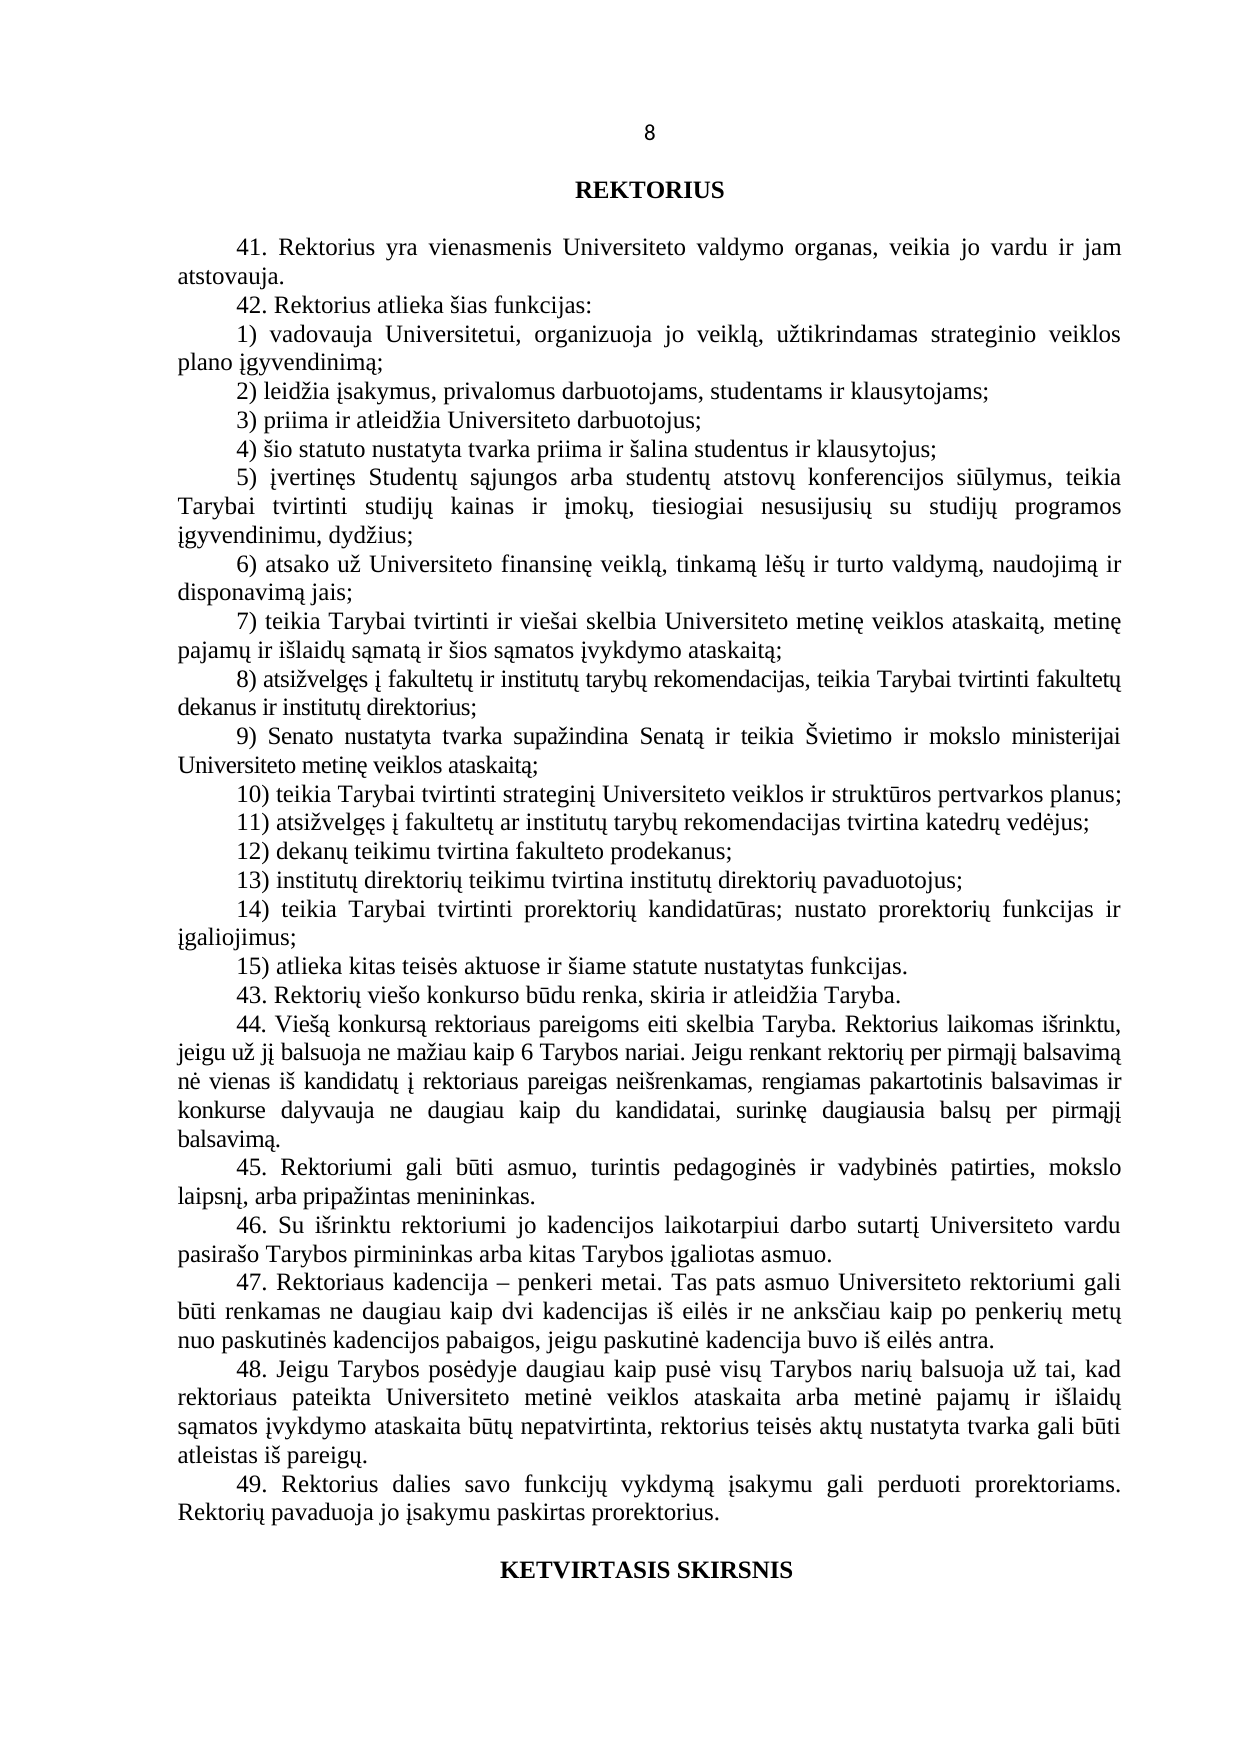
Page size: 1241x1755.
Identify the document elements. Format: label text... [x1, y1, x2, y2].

text 5) įvertinęs Studentų sąjungos arba studentų atstovų konferencijos siūlymus, teikia Tarybai tvirtinti studijų kainas ir įmokų, tiesiogiai nesusijusių su studijų programos įgyvendinimu, dydžius; [177, 462, 1122, 549]
text 9) Senato nustatyta tvarka supažindina Senatą ir teikia Švietimo ir mokslo ministerijai Universiteto metinę veiklos ataskaitą; [177, 721, 1122, 779]
text 48. Jeigu Tarybos posėdyje daugiau kaip pusė visų Tarybos narių balsuoja už tai, kad rektoriaus pateikta Universiteto metinė veiklos ataskaita arba metinė pajamų ir išlaidų sąmatos įvykdymo ataskaita būtų nepatvirtinta, rektorius teisės aktų nustatyta tvarka gali būti atleistas iš pareigų. [177, 1354, 1122, 1469]
text 6) atsako už Universiteto finansinę veiklą, tinkamą lėšų ir turto valdymą, naudojimą ir disponavimą jais; [177, 549, 1122, 606]
text 45. Rektoriumi gali būti asmuo, turintis pedagoginės ir vadybinės patirties, mokslo laipsnį, arba pripažintas menininkas. [177, 1152, 1122, 1210]
text 8) atsižvelgęs į fakultetų ir institutų tarybų rekomendacijas, teikia Tarybai tvirtinti fakultetų dekanus ir institutų direktorius; [177, 664, 1122, 721]
text ketvirtasis SKIRSNIS [177, 1555, 1122, 1584]
text 42. Rektorius atlieka šias funkcijas: [177, 290, 1122, 319]
text 13) institutų direktorių teikimu tvirtina institutų direktorių pavaduotojus; [177, 865, 1122, 894]
text 44. Viešą konkursą rektoriaus pareigoms eiti skelbia Taryba. Rektorius laikomas išrinktu, jeigu už jį balsuoja ne mažiau kaip 6 Tarybos nariai. Jeigu renkant rektorių per pirmąjį balsavimą nė vienas iš kandidatų į rektoriaus pareigas neišrenkamas, rengiamas pakartotinis balsavimas ir konkurse dalyvauja ne daugiau kaip du kandidatai, surinkę daugiausia balsų per pirmąjį balsavimą. [177, 1009, 1122, 1152]
text 4) šio statuto nustatyta tvarka priima ir šalina studentus ir klausytojus; [177, 434, 1122, 462]
text 3) priima ir atleidžia Universiteto darbuotojus; [177, 405, 1122, 434]
text 12) dekanų teikimu tvirtina fakulteto prodekanus; [177, 836, 1122, 865]
text 14) teikia Tarybai tvirtinti prorektorių kandidatūras; nustato prorektorių funkcijas ir įgaliojimus; [177, 894, 1122, 951]
text 41. Rektorius yra vienasmenis Universiteto valdymo organas, veikia jo vardu ir jam atstovauja. [177, 232, 1122, 290]
text 1) vadovauja Universitetui, organizuoja jo veiklą, užtikrindamas strateginio veiklos plano įgyvendinimą; [177, 319, 1122, 376]
text REKTORIUS [177, 175, 1122, 204]
text 11) atsižvelgęs į fakultetų ar institutų tarybų rekomendacijas tvirtina katedrų vedėjus; [177, 807, 1122, 836]
text 43. Rektorių viešo konkurso būdu renka, skiria ir atleidžia Taryba. [177, 980, 1122, 1009]
text 47. Rektoriaus kadencija – penkeri metai. Tas pats asmuo Universiteto rektoriumi gali būti renkamas ne daugiau kaip dvi kadencijas iš eilės ir ne anksčiau kaip po penkerių metų nuo paskutinės kadencijos pabaigos, jeigu paskutinė kadencija buvo iš eilės antra. [177, 1267, 1122, 1354]
text 10) teikia Tarybai tvirtinti strateginį Universiteto veiklos ir struktūros pertvarkos planus; [177, 779, 1122, 807]
text 46. Su išrinktu rektoriumi jo kadencijos laikotarpiui darbo sutartį Universiteto vardu pasirašo Tarybos pirmininkas arba kitas Tarybos įgaliotas asmuo. [177, 1210, 1122, 1267]
text 7) teikia Tarybai tvirtinti ir viešai skelbia Universiteto metinę veiklos ataskaitą, metinę pajamų ir išlaidų sąmatą ir šios sąmatos įvykdymo ataskaitą; [177, 606, 1122, 664]
text 2) leidžia įsakymus, privalomus darbuotojams, studentams ir klausytojams; [177, 376, 1122, 405]
text 15) atlieka kitas teisės aktuose ir šiame statute nustatytas funkcijas. [177, 951, 1122, 980]
text 49. Rektorius dalies savo funkcijų vykdymą įsakymu gali perduoti prorektoriams. Rektorių pavaduoja jo įsakymu paskirtas prorektorius. [177, 1469, 1122, 1526]
